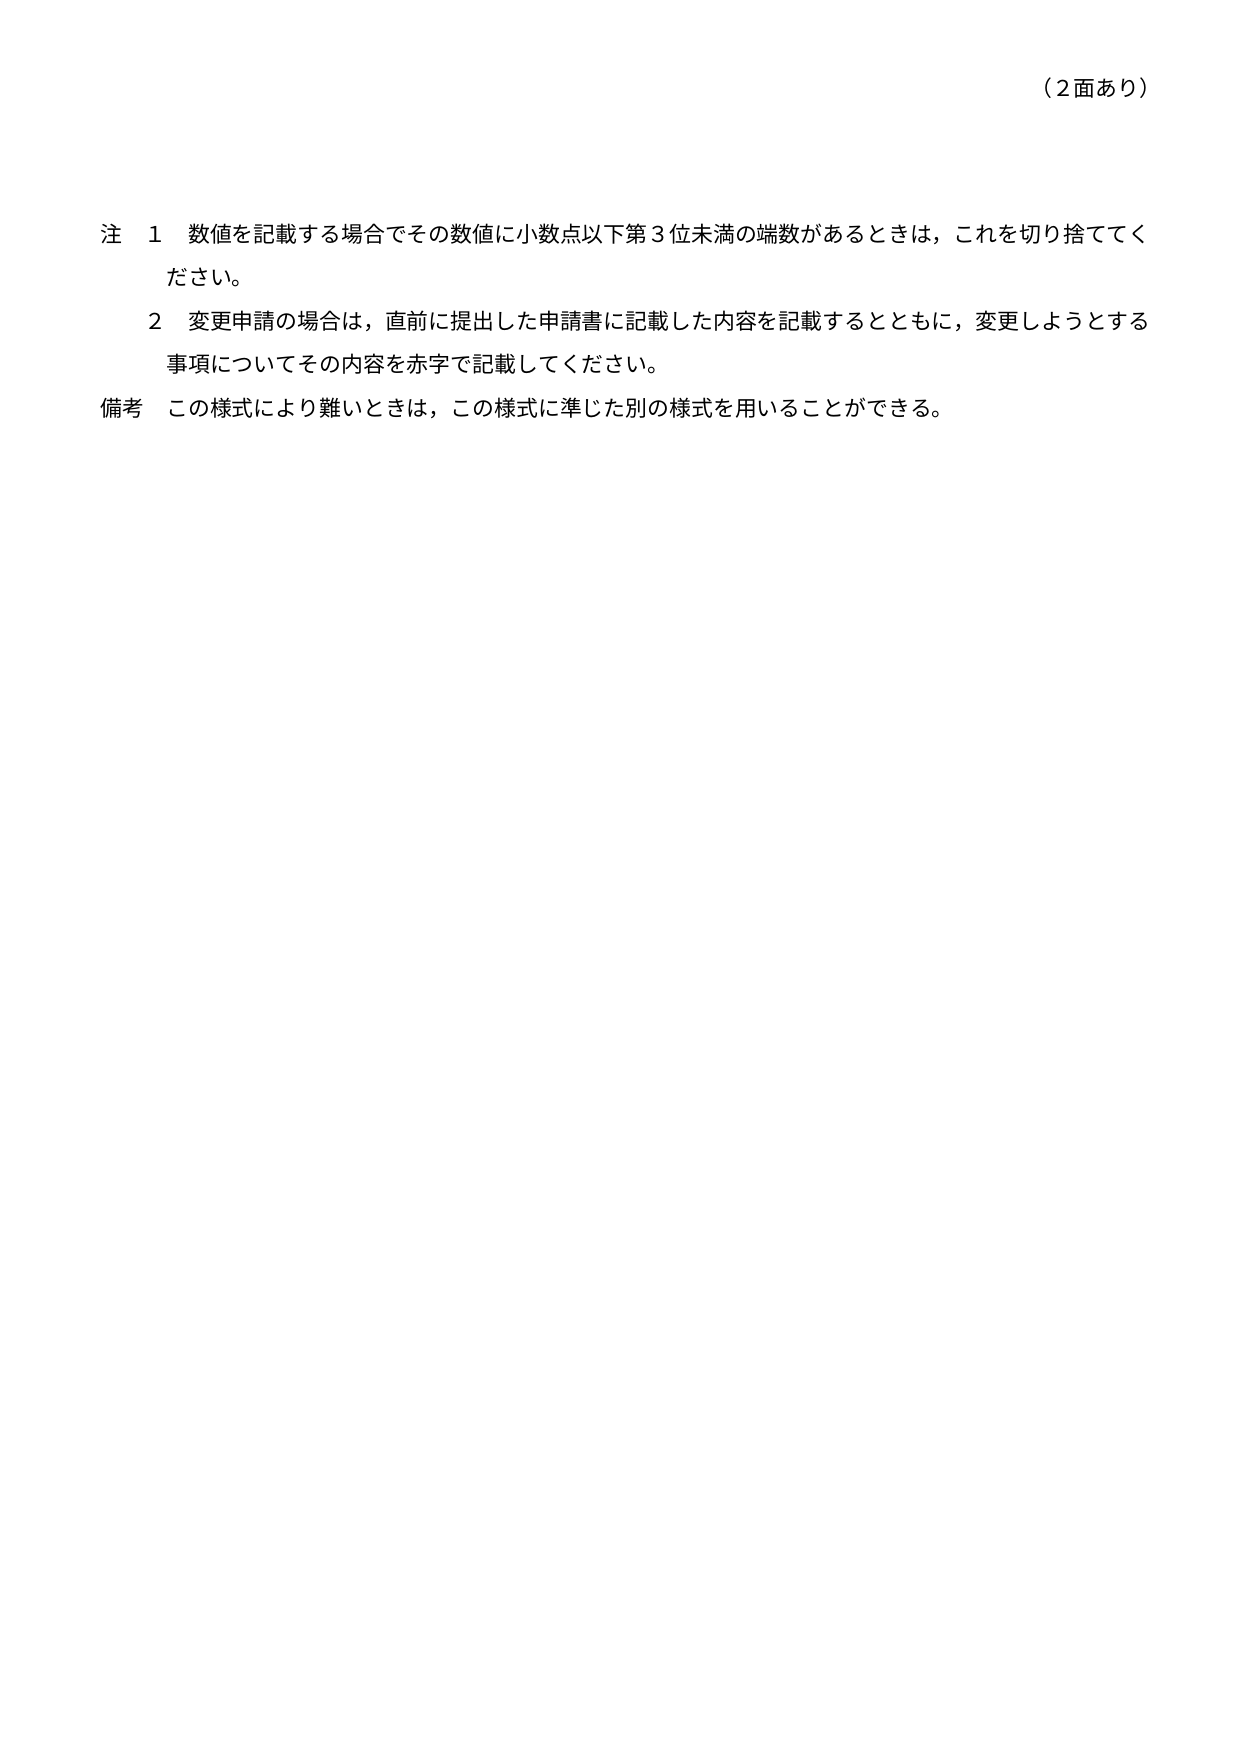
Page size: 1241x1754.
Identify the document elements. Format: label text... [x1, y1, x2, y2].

text 注 １ 数値を記載する場合でその数値に小数点以下第３位未満の端数があるときは，これを切り捨ててく [100, 217, 1163, 249]
text 事項についてその内容を赤字で記載してください。 [100, 347, 1163, 379]
text ださい。 [100, 260, 1163, 292]
text 備考 この様式により難いときは，この様式に準じた別の様式を用いることができる。 [100, 391, 1163, 422]
text ２ 変更申請の場合は，直前に提出した申請書に記載した内容を記載するとともに，変更しようとする [100, 304, 1163, 336]
text （２面あり） [100, 71, 1163, 102]
